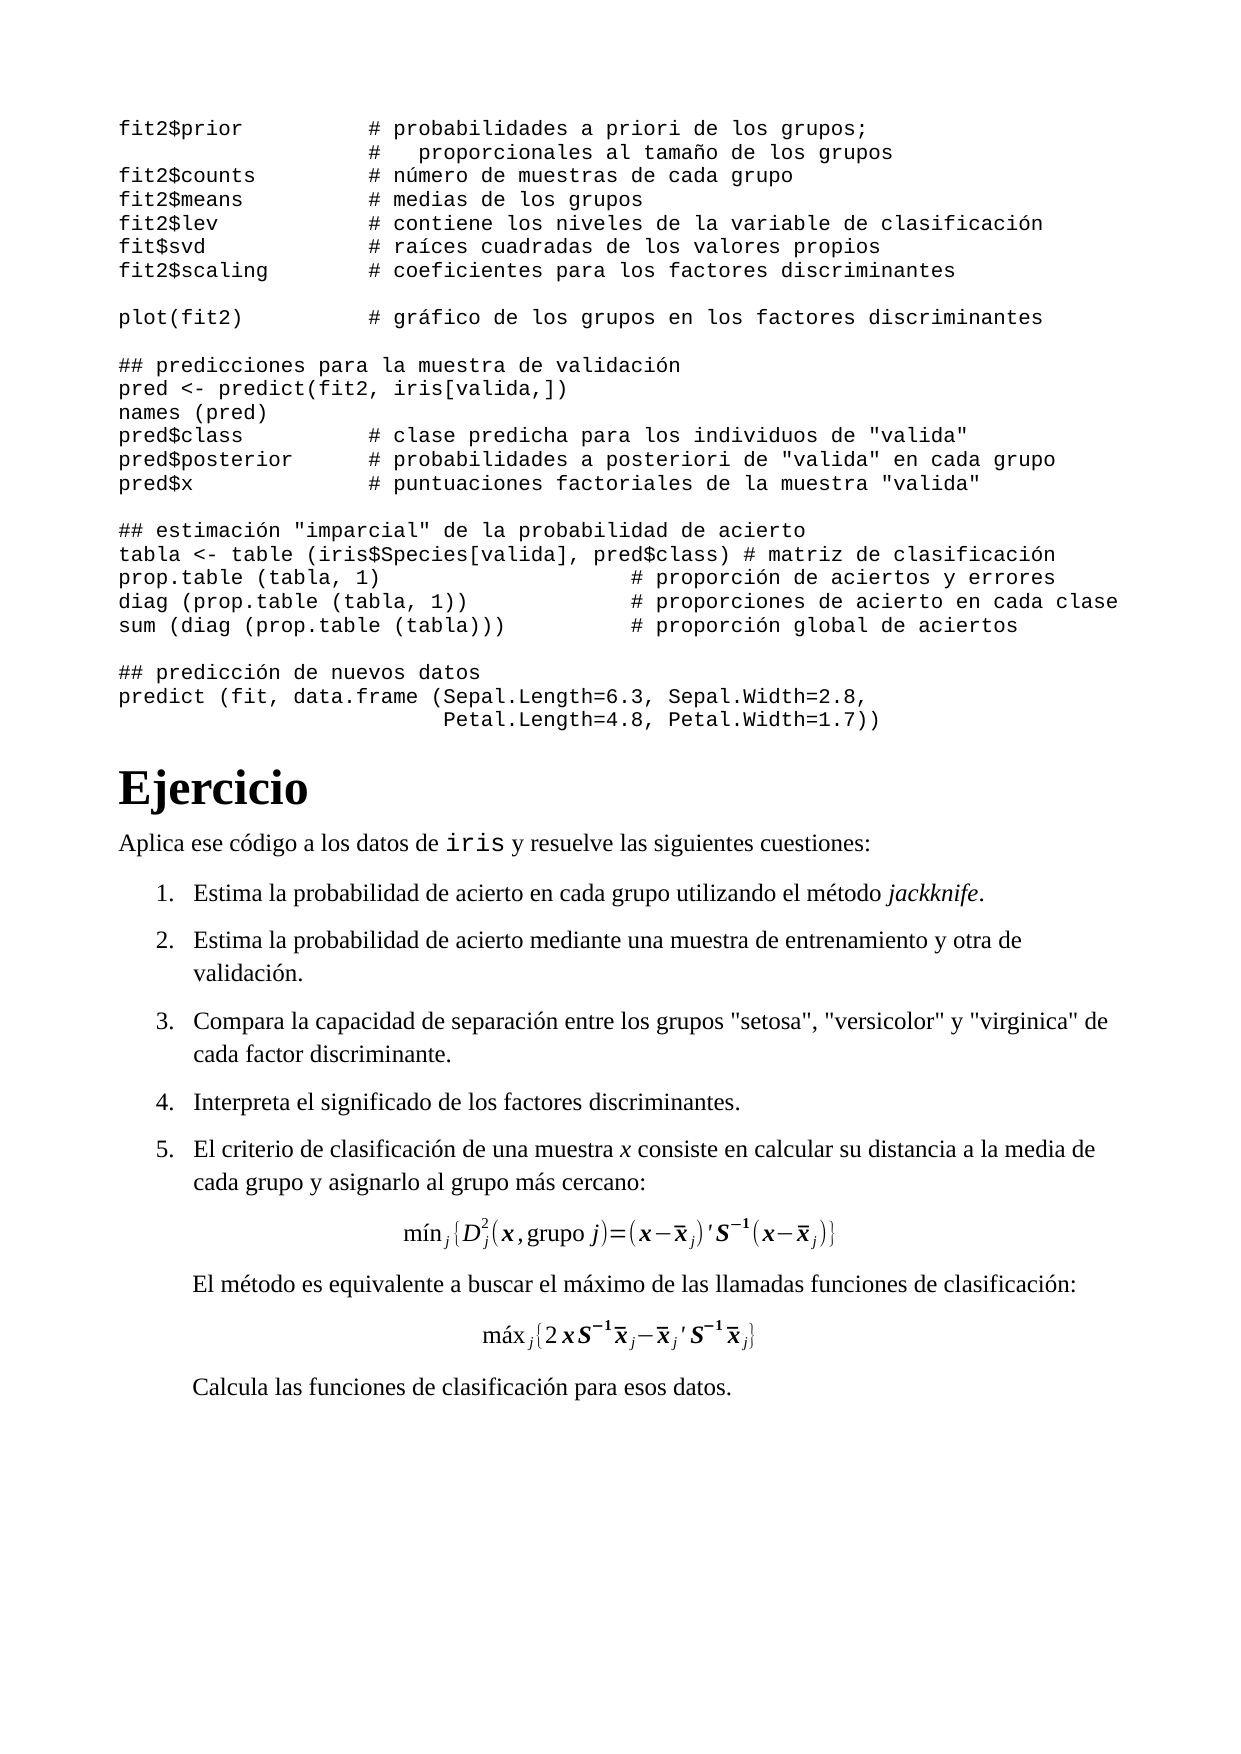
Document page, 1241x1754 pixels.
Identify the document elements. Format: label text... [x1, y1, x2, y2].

text plot(fit2) # gráfico de los grupos en los factores discriminantes [118, 307, 1122, 331]
text sum (diag (prop.table (tabla))) # proporción global de aciertos [118, 615, 1122, 638]
list El criterio de clasificación de una muestra x consiste en calcular su distancia a la media de cada grupo y asignarlo al grupo más cercano: [156, 1134, 1122, 1196]
text fit2$prior # probabilidades a priori de los grupos; [118, 118, 1122, 142]
text tabla <- table (iris$Species[valida], pred$class) # matriz de clasificación [118, 544, 1122, 567]
list Estima la probabilidad de acierto mediante una muestra de entrenamiento y otra de validación. [156, 926, 1122, 987]
text pred$x # puntuaciones factoriales de la muestra "valida" [118, 473, 1122, 496]
text fit2$scaling # coeficientes para los factores discriminantes [118, 260, 1122, 284]
text fit$svd # raíces cuadradas de los valores propios [118, 236, 1122, 260]
text Aplica ese código a los datos de iris y resuelve las siguientes cuestiones: [118, 828, 1122, 859]
text ## predicción de nuevos datos [118, 662, 1122, 686]
text Petal.Length=4.8, Petal.Width=1.7)) [118, 709, 1122, 733]
list Compara la capacidad de separación entre los grupos "setosa", "versicolor" y "virginica" de cada factor discriminante. [156, 1006, 1122, 1068]
text ## estimación "imparcial" de la probabilidad de acierto [118, 520, 1122, 544]
text pred$posterior # probabilidades a posteriori de "valida" en cada grupo [118, 449, 1122, 473]
text fit2$means # medias de los grupos [118, 189, 1122, 213]
text pred <- predict(fit2, iris[valida,]) [118, 378, 1122, 402]
text El método es equivalente a buscar el máximo de las llamadas funciones de clasificación: [118, 1269, 1122, 1297]
subtitle Ejercicio [118, 758, 1122, 815]
text prop.table (tabla, 1) # proporción de aciertos y errores [118, 567, 1122, 591]
text ## predicciones para la muestra de validación [118, 354, 1122, 378]
list Interpreta el significado de los factores discriminantes. [156, 1087, 1122, 1116]
text predict (fit, data.frame (Sepal.Length=6.3, Sepal.Width=2.8, [118, 686, 1122, 709]
text fit2$counts # número de muestras de cada grupo [118, 165, 1122, 189]
text names (pred) [118, 402, 1122, 426]
text pred$class # clase predicha para los individuos de "valida" [118, 426, 1122, 449]
text fit2$lev # contiene los niveles de la variable de clasificación [118, 213, 1122, 236]
text # proporcionales al tamaño de los grupos [118, 142, 1122, 165]
text diag (prop.table (tabla, 1)) # proporciones de acierto en cada clase [118, 591, 1122, 615]
text Calcula las funciones de clasificación para esos datos. [118, 1372, 1122, 1400]
list Estima la probabilidad de acierto en cada grupo utilizando el método jackknife. [156, 878, 1122, 907]
